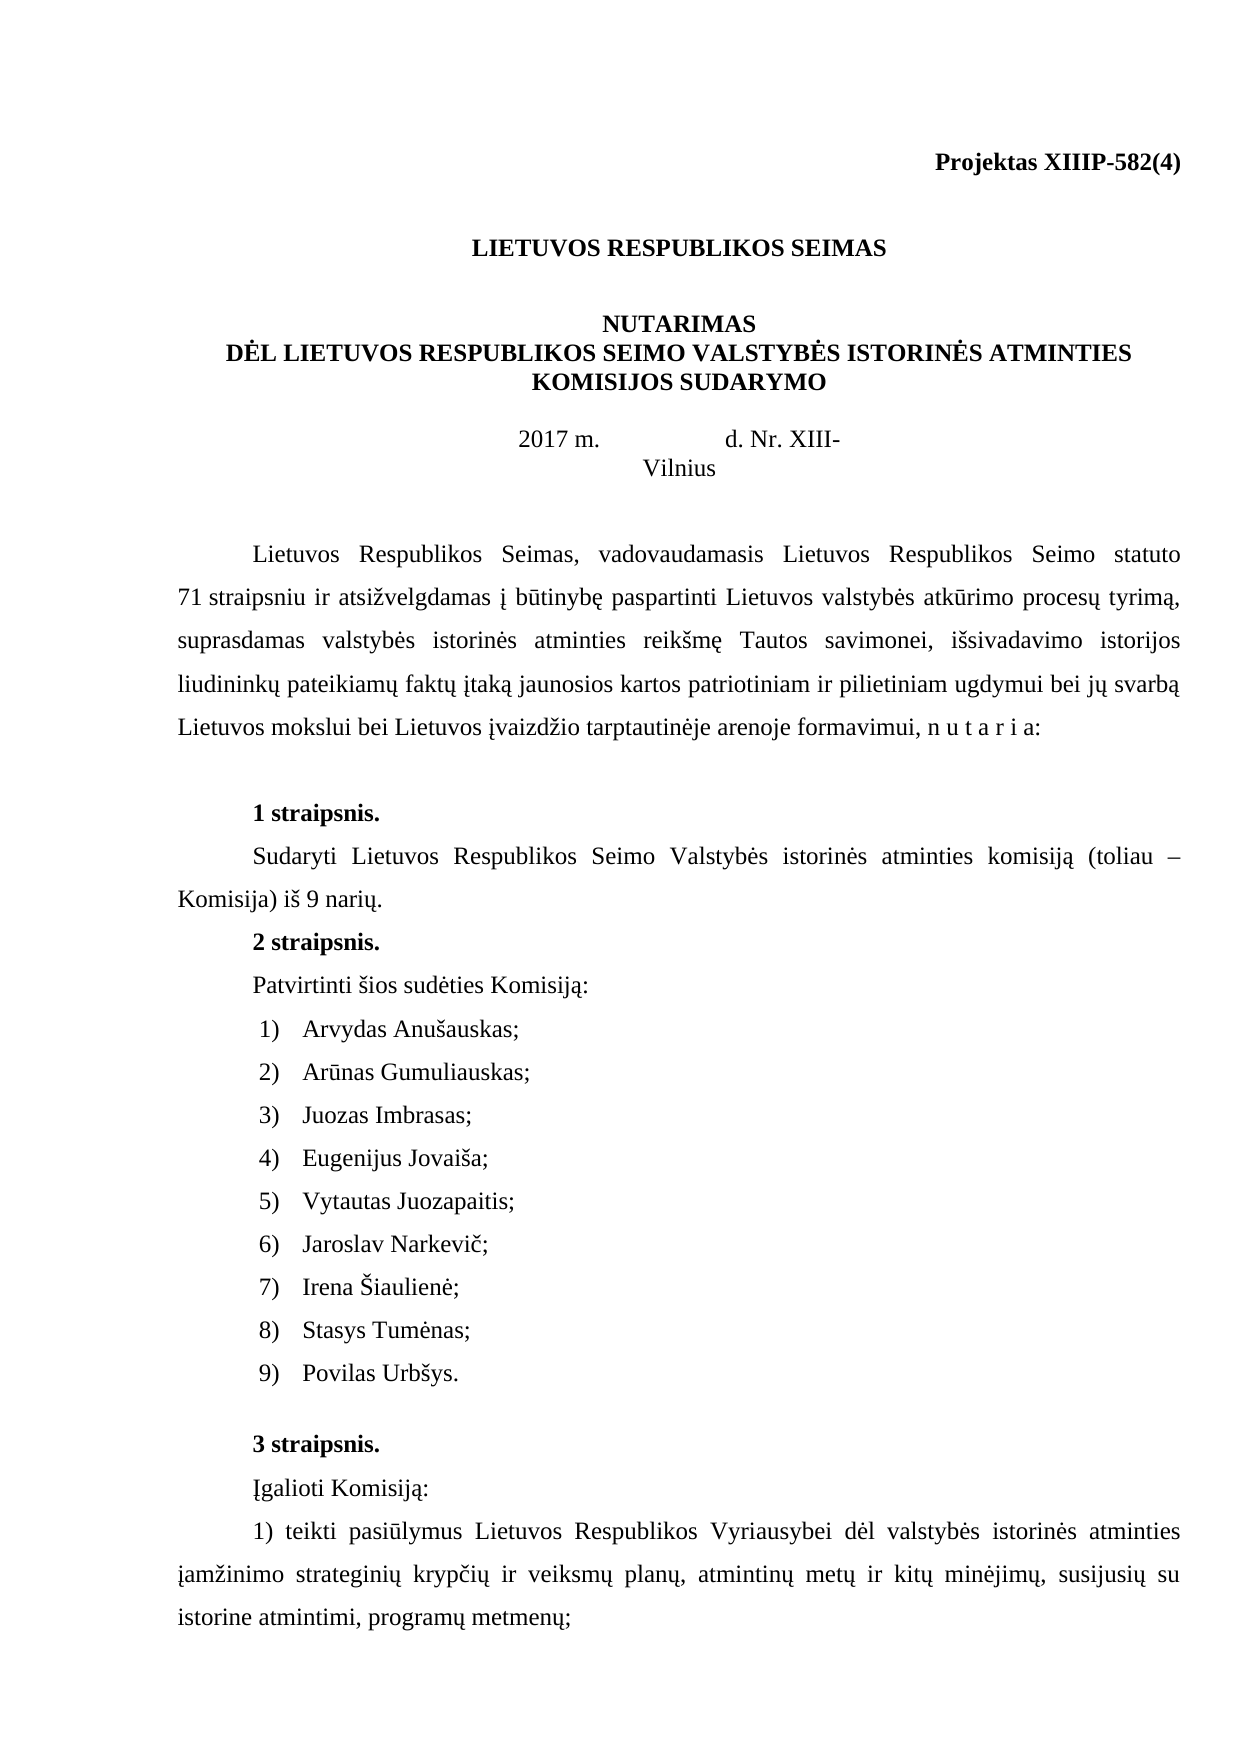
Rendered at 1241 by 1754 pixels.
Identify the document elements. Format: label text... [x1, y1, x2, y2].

table_cell 6) [248, 1229, 291, 1272]
table_cell 3) [248, 1100, 291, 1143]
text Vilnius [177, 453, 1181, 482]
table_cell 4) [248, 1143, 291, 1186]
table_cell 7) [248, 1272, 291, 1315]
text 1 straipsnis. [177, 798, 1181, 827]
table_cell 9) [248, 1358, 291, 1401]
text Įgalioti Komisiją: [177, 1473, 1181, 1501]
table_cell 2) [248, 1057, 291, 1100]
table_cell Eugenijus Jovaiša; [291, 1143, 702, 1186]
text 3 straipsnis. [177, 1429, 1181, 1458]
text 2 straipsnis. [177, 927, 1181, 956]
text Sudaryti Lietuvos Respublikos Seimo Valstybės istorinės atminties komisiją (toliau – Komisija) iš 9 narių. [177, 841, 1181, 913]
text Patvirtinti šios sudėties Komisiją: [177, 971, 1181, 999]
table_cell Jaroslav Narkevič; [291, 1229, 702, 1272]
table_cell Stasys Tumėnas; [291, 1315, 702, 1358]
table_cell 8) [248, 1315, 291, 1358]
text Lietuvos Respublikos Seimas, vadovaudamasis Lietuvos Respublikos Seimo statuto 71 straipsniu ir atsižvelgdamas į būtinybę paspartinti Lietuvos valstybės atkūrimo procesų tyrimą, suprasdamas valstybės istorinės atminties reikšmę Tautos savimonei, išsivadavimo istorijos liudininkų pateikiamų faktų įtaką jaunosios kartos patriotiniam ir pilietiniam ugdymui bei jų svarbą Lietuvos mokslui bei Lietuvos įvaizdžio tarptautinėje arenoje formavimui, n u t a r i a: [177, 539, 1181, 741]
table_cell 5) [248, 1186, 291, 1229]
text LIETUVOS RESPUBLIKOS SEIMAS [177, 233, 1181, 262]
table_header 1) [248, 1014, 291, 1057]
text NUTARIMAS [177, 309, 1181, 338]
text 2017 m. d. Nr. XIII- [177, 424, 1181, 453]
text DĖL LIETUVOS RESPUBLIKOS SEIMO VALSTYBĖS ISTORINĖS ATMINTIES KOMISIJOS SUDARYMO [177, 338, 1181, 396]
table_header Arvydas Anušauskas; [291, 1014, 702, 1057]
text Projektas XIIIP-582(4) [177, 147, 1181, 176]
table_cell Arūnas Gumuliauskas; [291, 1057, 702, 1100]
table_cell Irena Šiaulienė; [291, 1272, 702, 1315]
table_cell Vytautas Juozapaitis; [291, 1186, 702, 1229]
table_cell Juozas Imbrasas; [291, 1100, 702, 1143]
text 1) teikti pasiūlymus Lietuvos Respublikos Vyriausybei dėl valstybės istorinės atminties įamžinimo strateginių krypčių ir veiksmų planų, atmintinų metų ir kitų minėjimų, susijusių su istorine atmintimi, programų metmenų; [177, 1516, 1181, 1631]
table_cell Povilas Urbšys. [291, 1358, 702, 1401]
